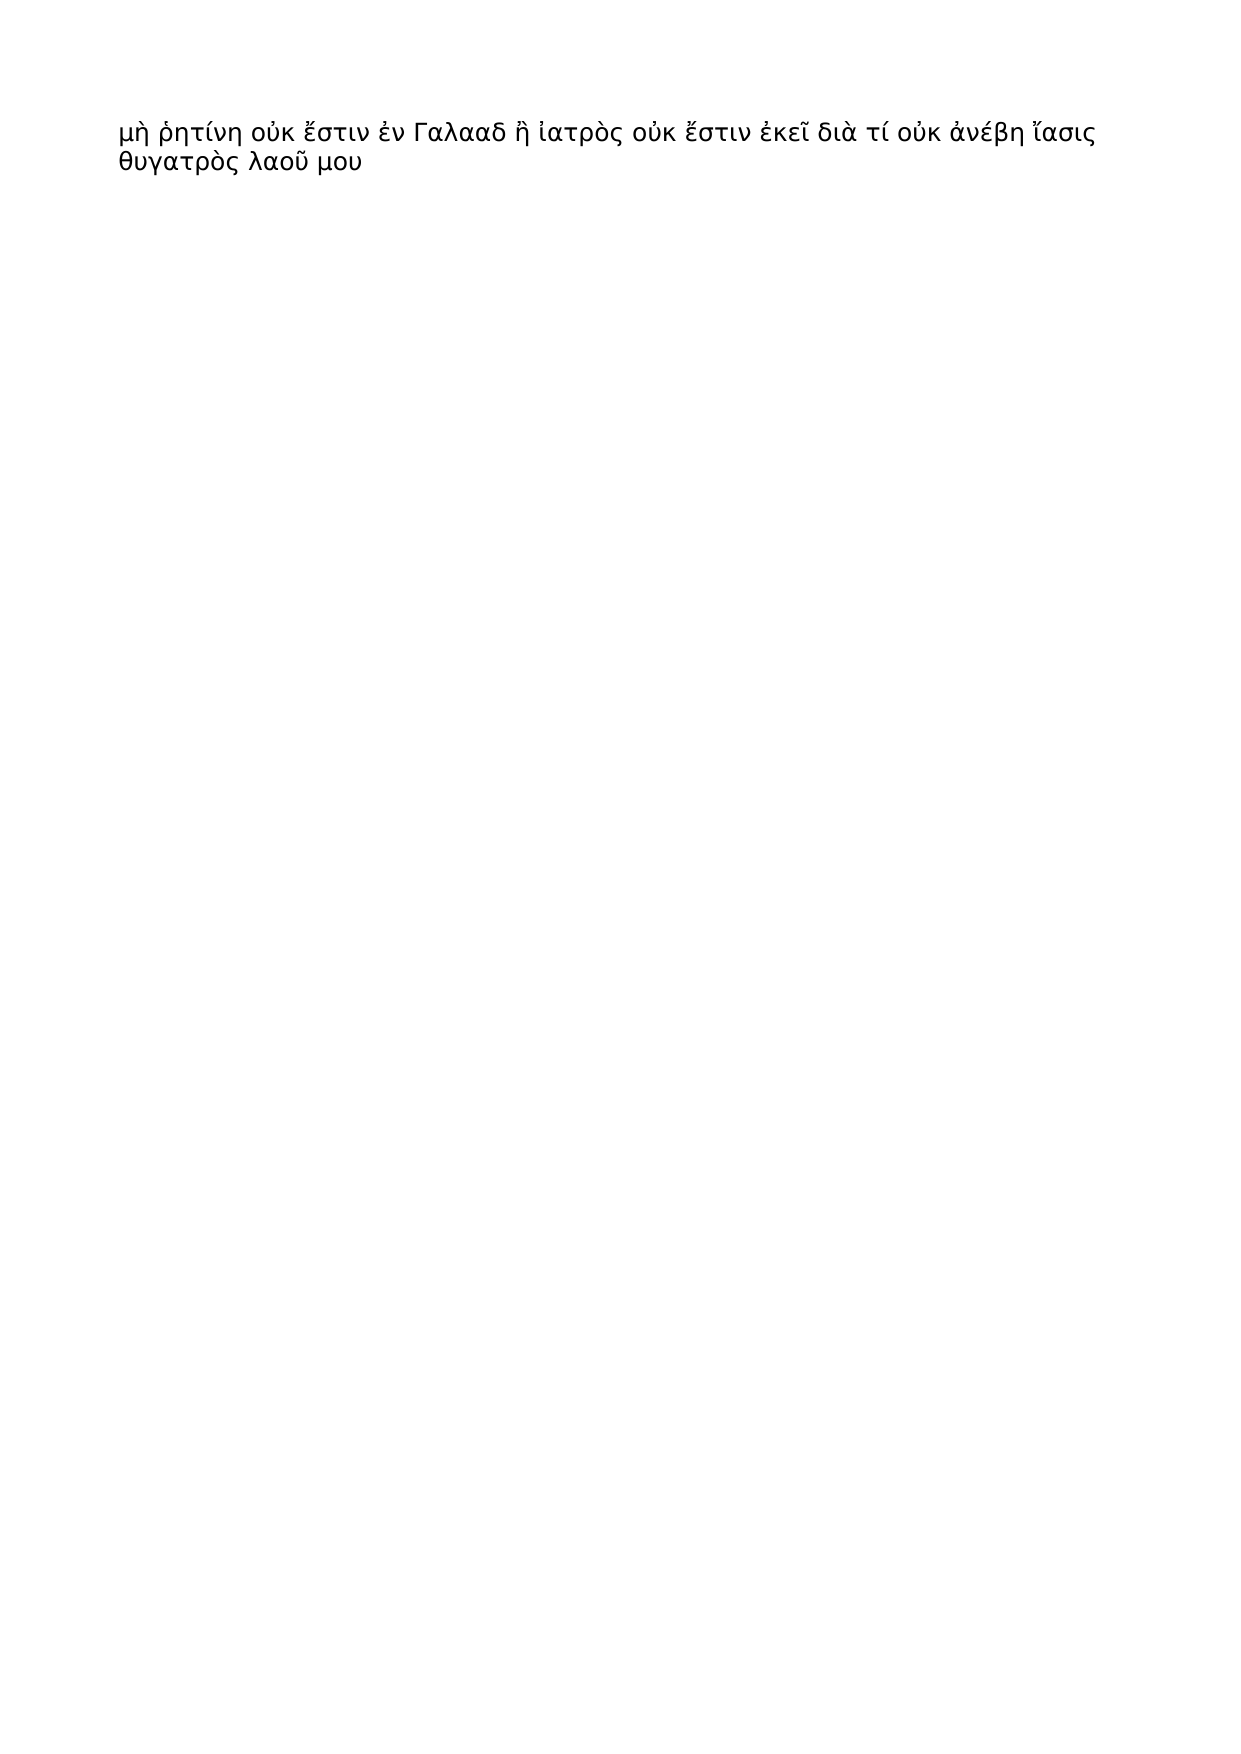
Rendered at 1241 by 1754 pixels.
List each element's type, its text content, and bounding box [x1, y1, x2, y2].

text μὴ ῥητίνη οὐκ ἔστιν ἐν Γαλααδ ἢ ἰατρὸς οὐκ ἔστιν ἐκεῖ διὰ τί οὐκ ἀνέβη ἴασις θυγατρὸς λαοῦ μου [118, 118, 1122, 176]
